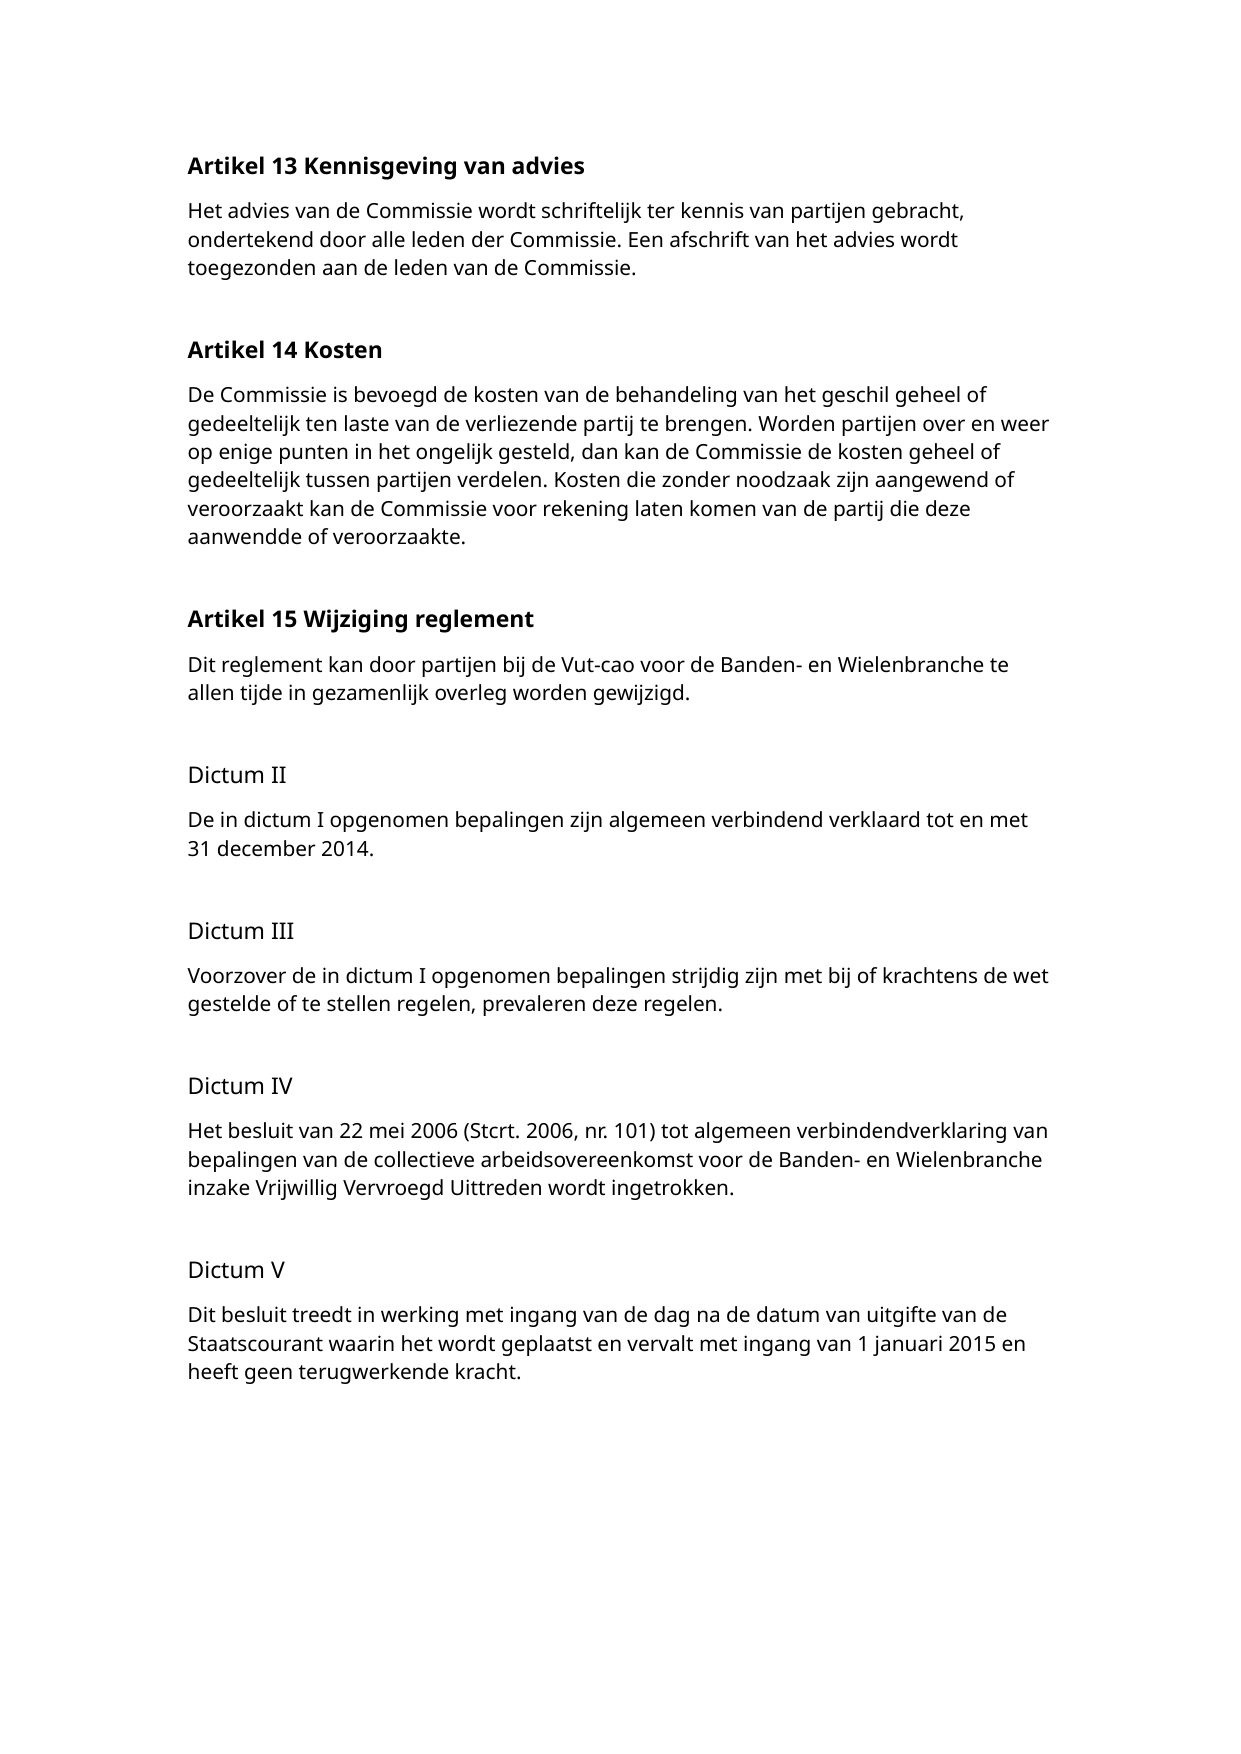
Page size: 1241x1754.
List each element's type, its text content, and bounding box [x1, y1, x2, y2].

subtitle Artikel 14 Kosten [187, 334, 1053, 365]
subtitle Artikel 13 Kennisgeving van advies [187, 150, 1053, 181]
subtitle Dictum V [187, 1254, 1053, 1286]
text Voorzover de in dictum I opgenomen bepalingen strijdig zijn met bij of krachtens de wet gestelde of te stellen regelen, prevaleren deze regelen. [187, 961, 1053, 1018]
text Het advies van de Commissie wordt schriftelijk ter kennis van partijen gebracht, ondertekend door alle leden der Commissie. Een afschrift van het advies wordt toegezonden aan de leden van de Commissie. [187, 196, 1053, 282]
text Dit besluit treedt in werking met ingang van de dag na de datum van uitgifte van de Staatscourant waarin het wordt geplaatst en vervalt met ingang van 1 januari 2015 en heeft geen terugwerkende kracht. [187, 1301, 1053, 1386]
text De in dictum I opgenomen bepalingen zijn algemeen verbindend verklaard tot en met 31 december 2014. [187, 805, 1053, 862]
text Het besluit van 22 mei 2006 (Stcrt. 2006, nr. 101) tot algemeen verbindendverklaring van bepalingen van de collectieve arbeidsovereenkomst voor de Banden- en Wielenbranche inzake Vrijwillig Vervroegd Uittreden wordt ingetrokken. [187, 1117, 1053, 1202]
text Dit reglement kan door partijen bij de Vut-cao voor de Banden- en Wielenbranche te allen tijde in gezamenlijk overleg worden gewijzigd. [187, 650, 1053, 707]
text De Commissie is bevoegd de kosten van de behandeling van het geschil geheel of gedeeltelijk ten laste van de verliezende partij te brengen. Worden partijen over en weer op enige punten in het ongelijk gesteld, dan kan de Commissie de kosten geheel of gedeeltelijk tussen partijen verdelen. Kosten die zonder noodzaak zijn aangewend of veroorzaakt kan de Commissie voor rekening laten komen van de partij die deze aanwendde of veroorzaakte. [187, 380, 1053, 551]
subtitle Dictum II [187, 759, 1053, 790]
subtitle Dictum III [187, 915, 1053, 946]
subtitle Artikel 15 Wijziging reglement [187, 603, 1053, 635]
subtitle Dictum IV [187, 1070, 1053, 1102]
